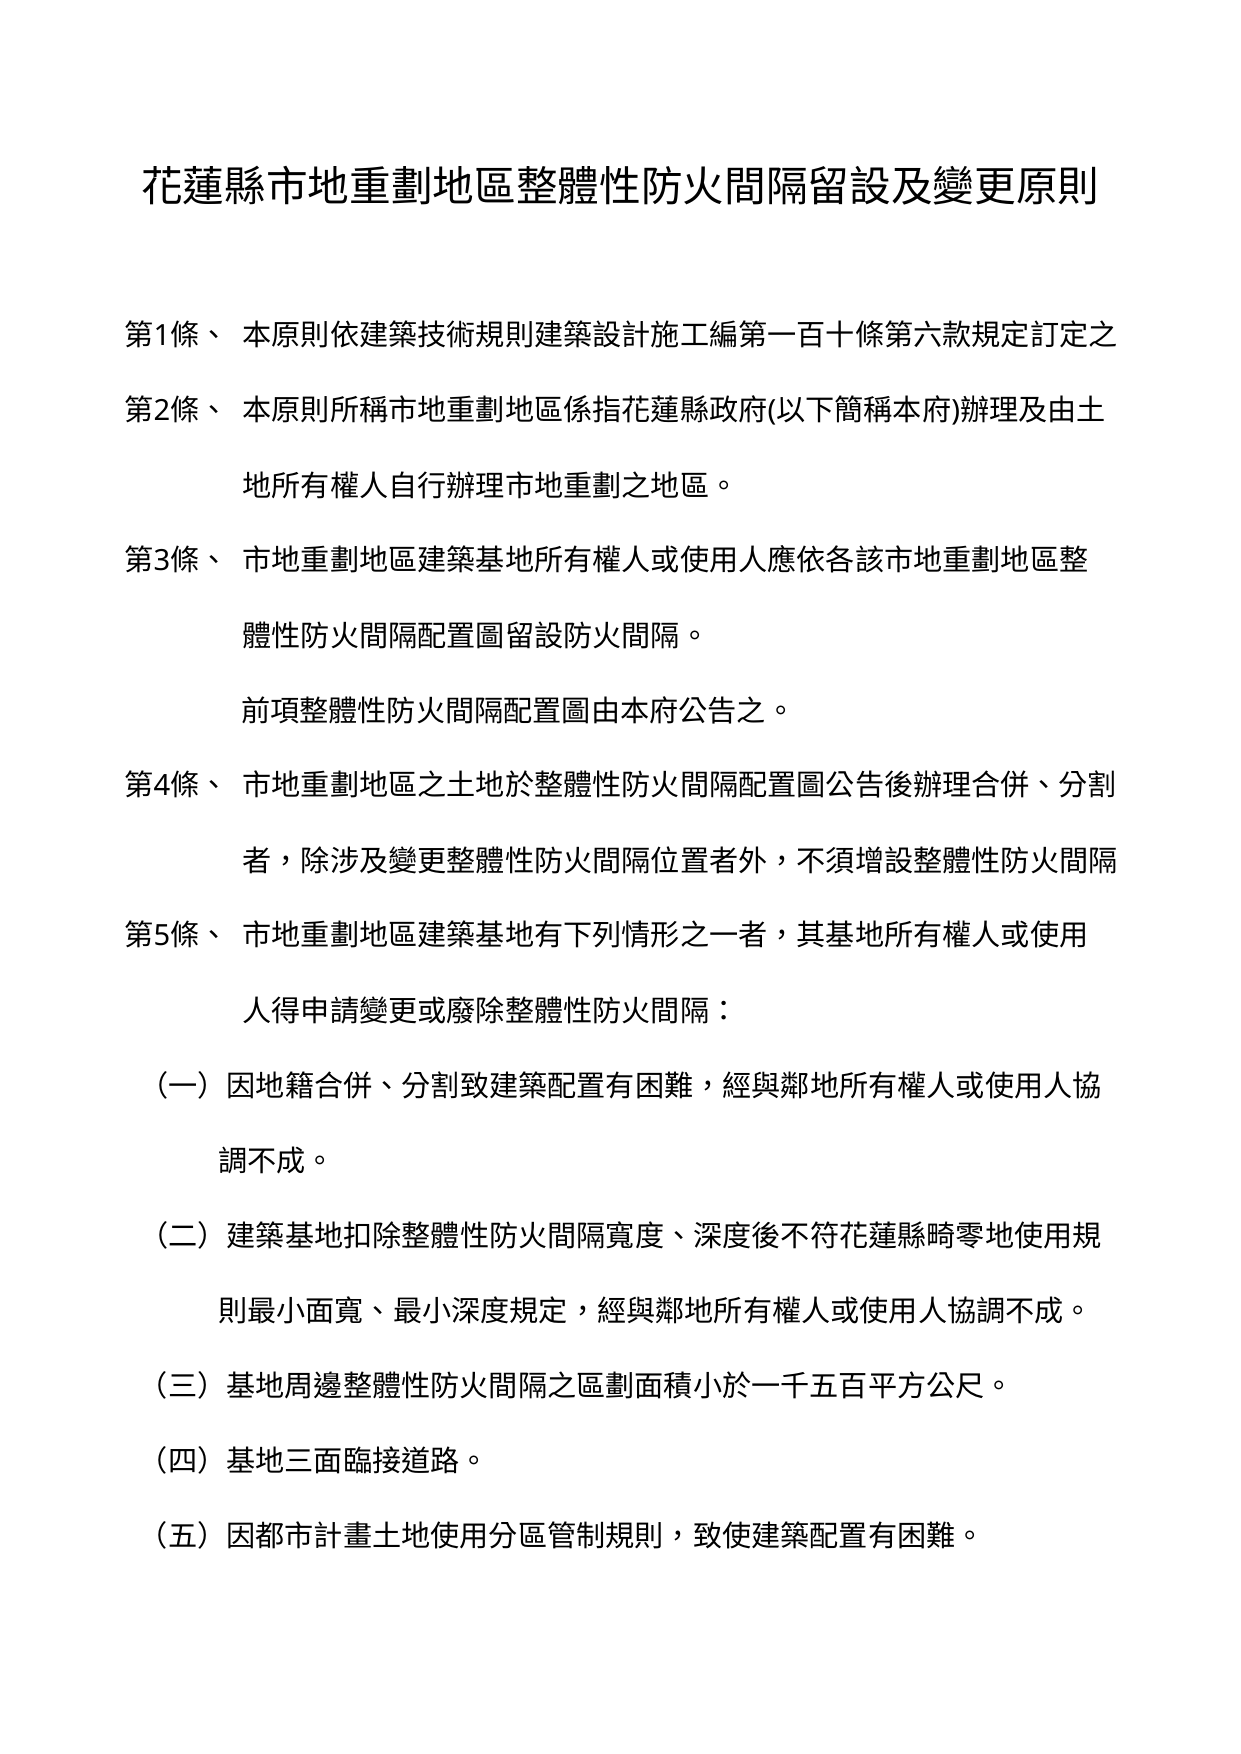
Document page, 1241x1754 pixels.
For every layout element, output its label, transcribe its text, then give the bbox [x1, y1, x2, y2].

text 前項整體性防火間隔配置圖由本府公告之。 [124, 671, 1116, 746]
list 本原則依建築技術規則建築設計施工編第一百十條第六款規定訂定之。 [124, 296, 1116, 371]
list 本原則所稱市地重劃地區係指花蓮縣政府(以下簡稱本府)辦理及由土地所有權人自行辦理市地重劃之地區。 [124, 371, 1116, 521]
text （一）因地籍合併、分割致建築配置有困難，經與鄰地所有權人或使用人協調不成。 [139, 1046, 1116, 1196]
list 市地重劃地區建築基地有下列情形之一者，其基地所有權人或使用人得申請變更或廢除整體性防火間隔： [124, 896, 1116, 1046]
text （二）建築基地扣除整體性防火間隔寬度、深度後不符花蓮縣畸零地使用規則最小面寬、最小深度規定，經與鄰地所有權人或使用人協調不成。 [139, 1196, 1116, 1346]
list 市地重劃地區建築基地所有權人或使用人應依各該市地重劃地區整體性防火間隔配置圖留設防火間隔。 [124, 521, 1116, 671]
text （五）因都市計畫土地使用分區管制規則，致使建築配置有困難。 [124, 1496, 1116, 1571]
text 花蓮縣市地重劃地區整體性防火間隔留設及變更原則 [124, 146, 1116, 221]
text （四）基地三面臨接道路。 [124, 1421, 1116, 1496]
text （三）基地周邊整體性防火間隔之區劃面積小於一千五百平方公尺。 [124, 1346, 1116, 1421]
list 市地重劃地區之土地於整體性防火間隔配置圖公告後辦理合併、分割者，除涉及變更整體性防火間隔位置者外，不須增設整體性防火間隔。 [124, 746, 1116, 896]
